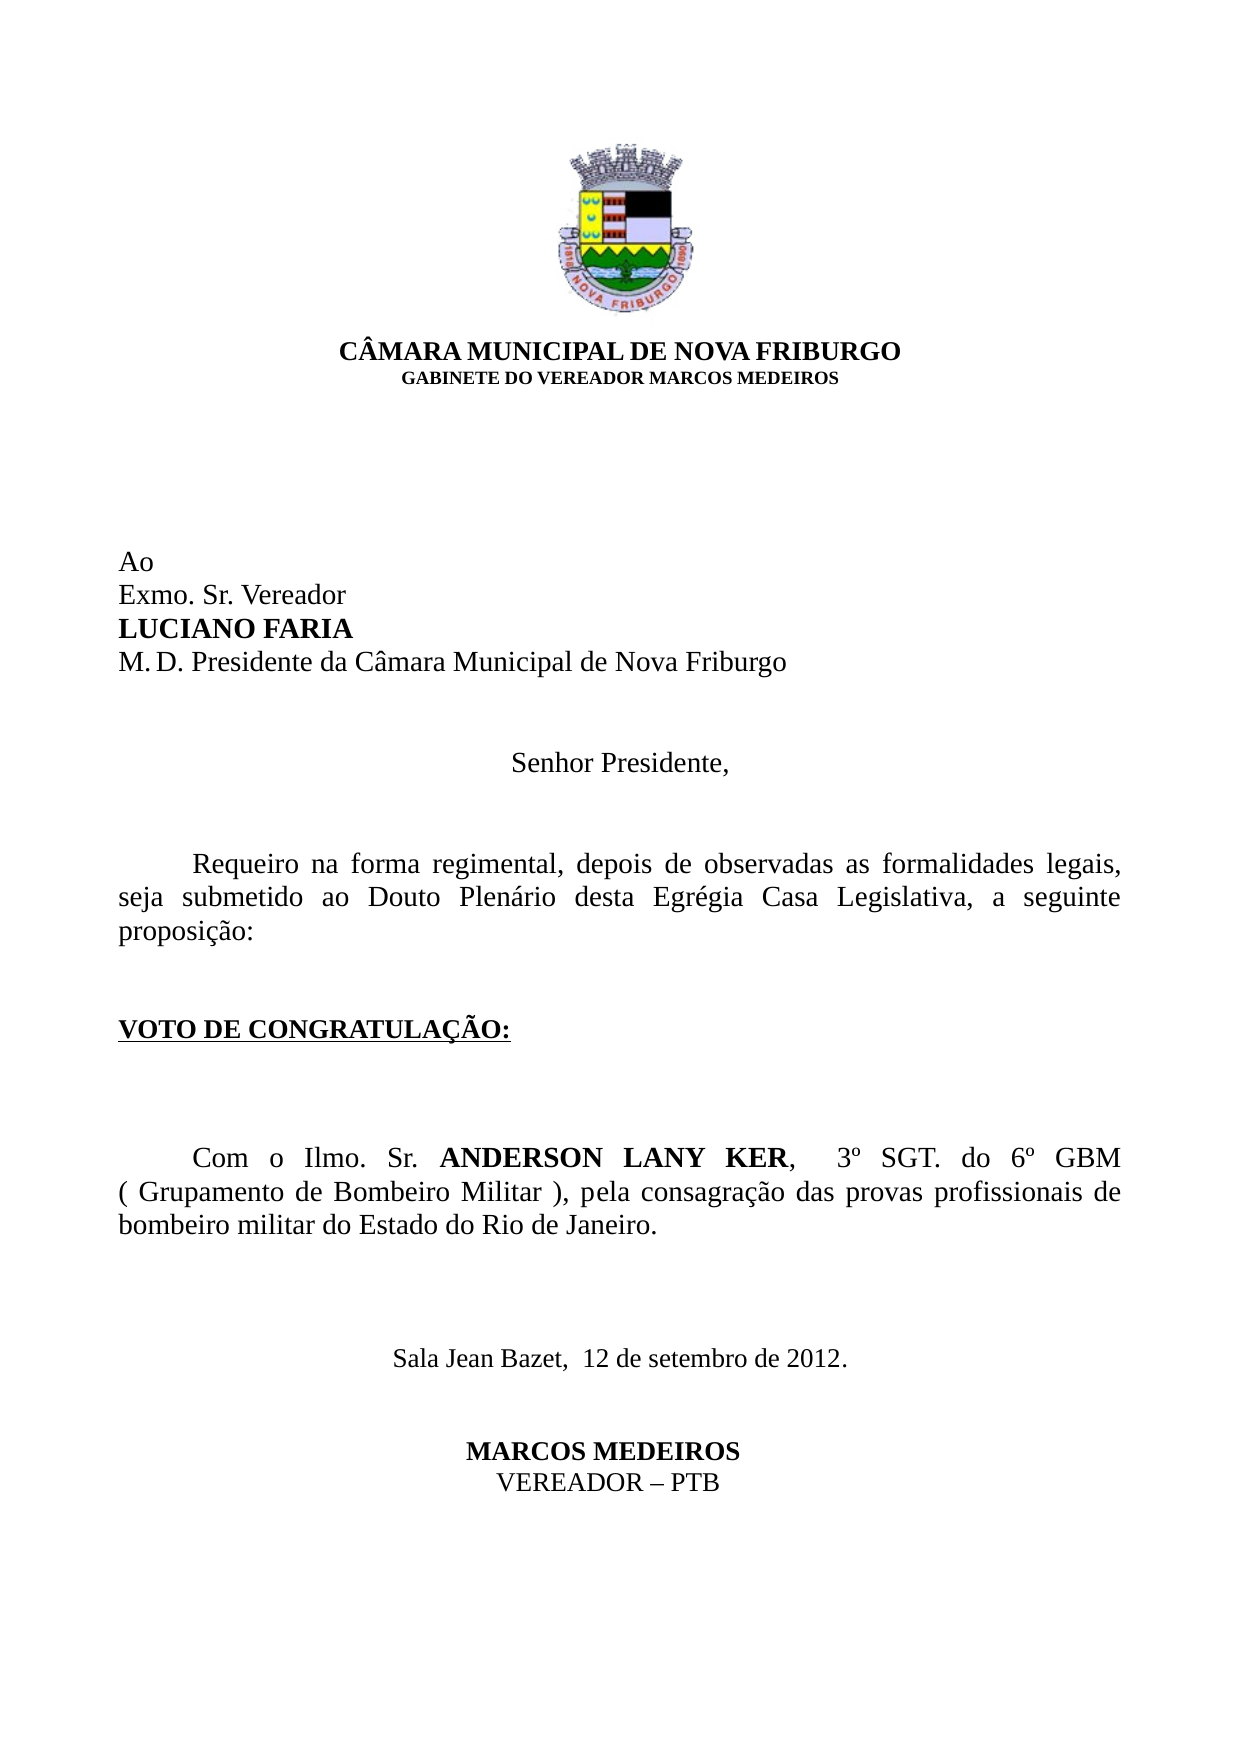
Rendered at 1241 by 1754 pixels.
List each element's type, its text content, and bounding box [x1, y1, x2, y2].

text Requeiro na forma regimental, depois de observadas as formalidades legais, seja submetido ao Douto Plenário desta Egrégia Casa Legislativa, a seguinte proposição: [118, 846, 1122, 946]
text GABINETE DO VEREADOR MARCOS MEDEIROS [118, 367, 1122, 388]
text CÂMARA MUNICIPAL DE NOVA FRIBURGO [118, 335, 1122, 367]
text Com o Ilmo. Sr. ANDERSON LANY KER, 3º SGT. do 6º GBM ( Grupamento de Bombeiro Militar ), pela consagração das provas profissionais de bombeiro militar do Estado do Rio de Janeiro. [118, 1140, 1122, 1241]
text LUCIANO FARIA [118, 611, 1122, 644]
text VOTO DE CONGRATULAÇÃO: [118, 1013, 1122, 1044]
text Exmo. Sr. Vereador [118, 577, 1122, 611]
text Senhor Presidente, [118, 745, 1122, 779]
text MARCOS MEDEIROS [118, 1435, 1122, 1466]
text VEREADOR – PTB [118, 1466, 1122, 1497]
text Ao [118, 544, 1122, 577]
picture [537, 127, 703, 327]
text Sala Jean Bazet, 12 de setembro de 2012. [118, 1342, 1122, 1373]
list D. Presidente da Câmara Municipal de Nova Friburgo [118, 644, 1122, 678]
